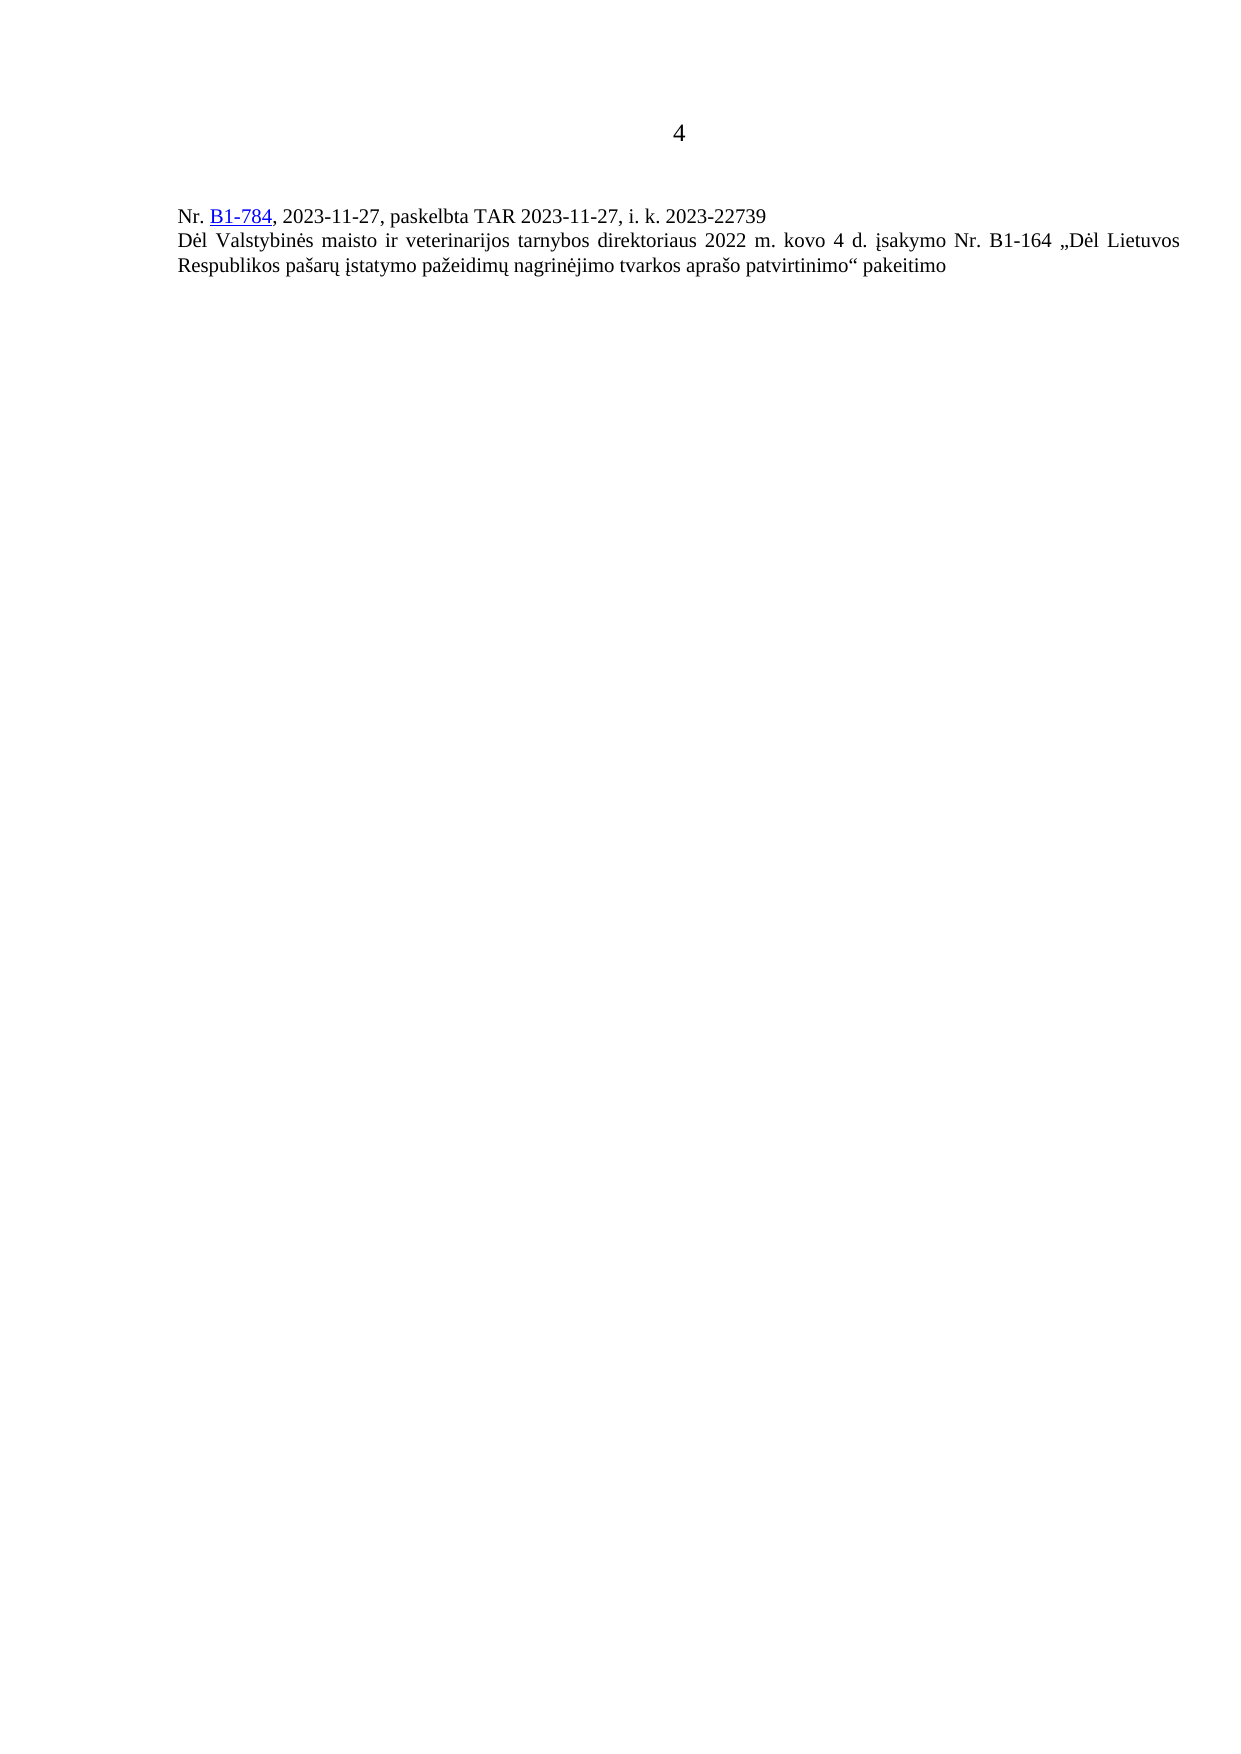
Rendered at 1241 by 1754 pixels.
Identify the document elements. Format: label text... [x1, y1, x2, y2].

text Dėl Valstybinės maisto ir veterinarijos tarnybos direktoriaus 2022 m. kovo 4 d. įsakymo Nr. B1-164 „Dėl Lietuvos Respublikos pašarų įstatymo pažeidimų nagrinėjimo tvarkos aprašo patvirtinimo“ pakeitimo [177, 228, 1181, 277]
text Nr. B1-784, 2023-11-27, paskelbta TAR 2023-11-27, i. k. 2023-22739 [177, 204, 1181, 228]
